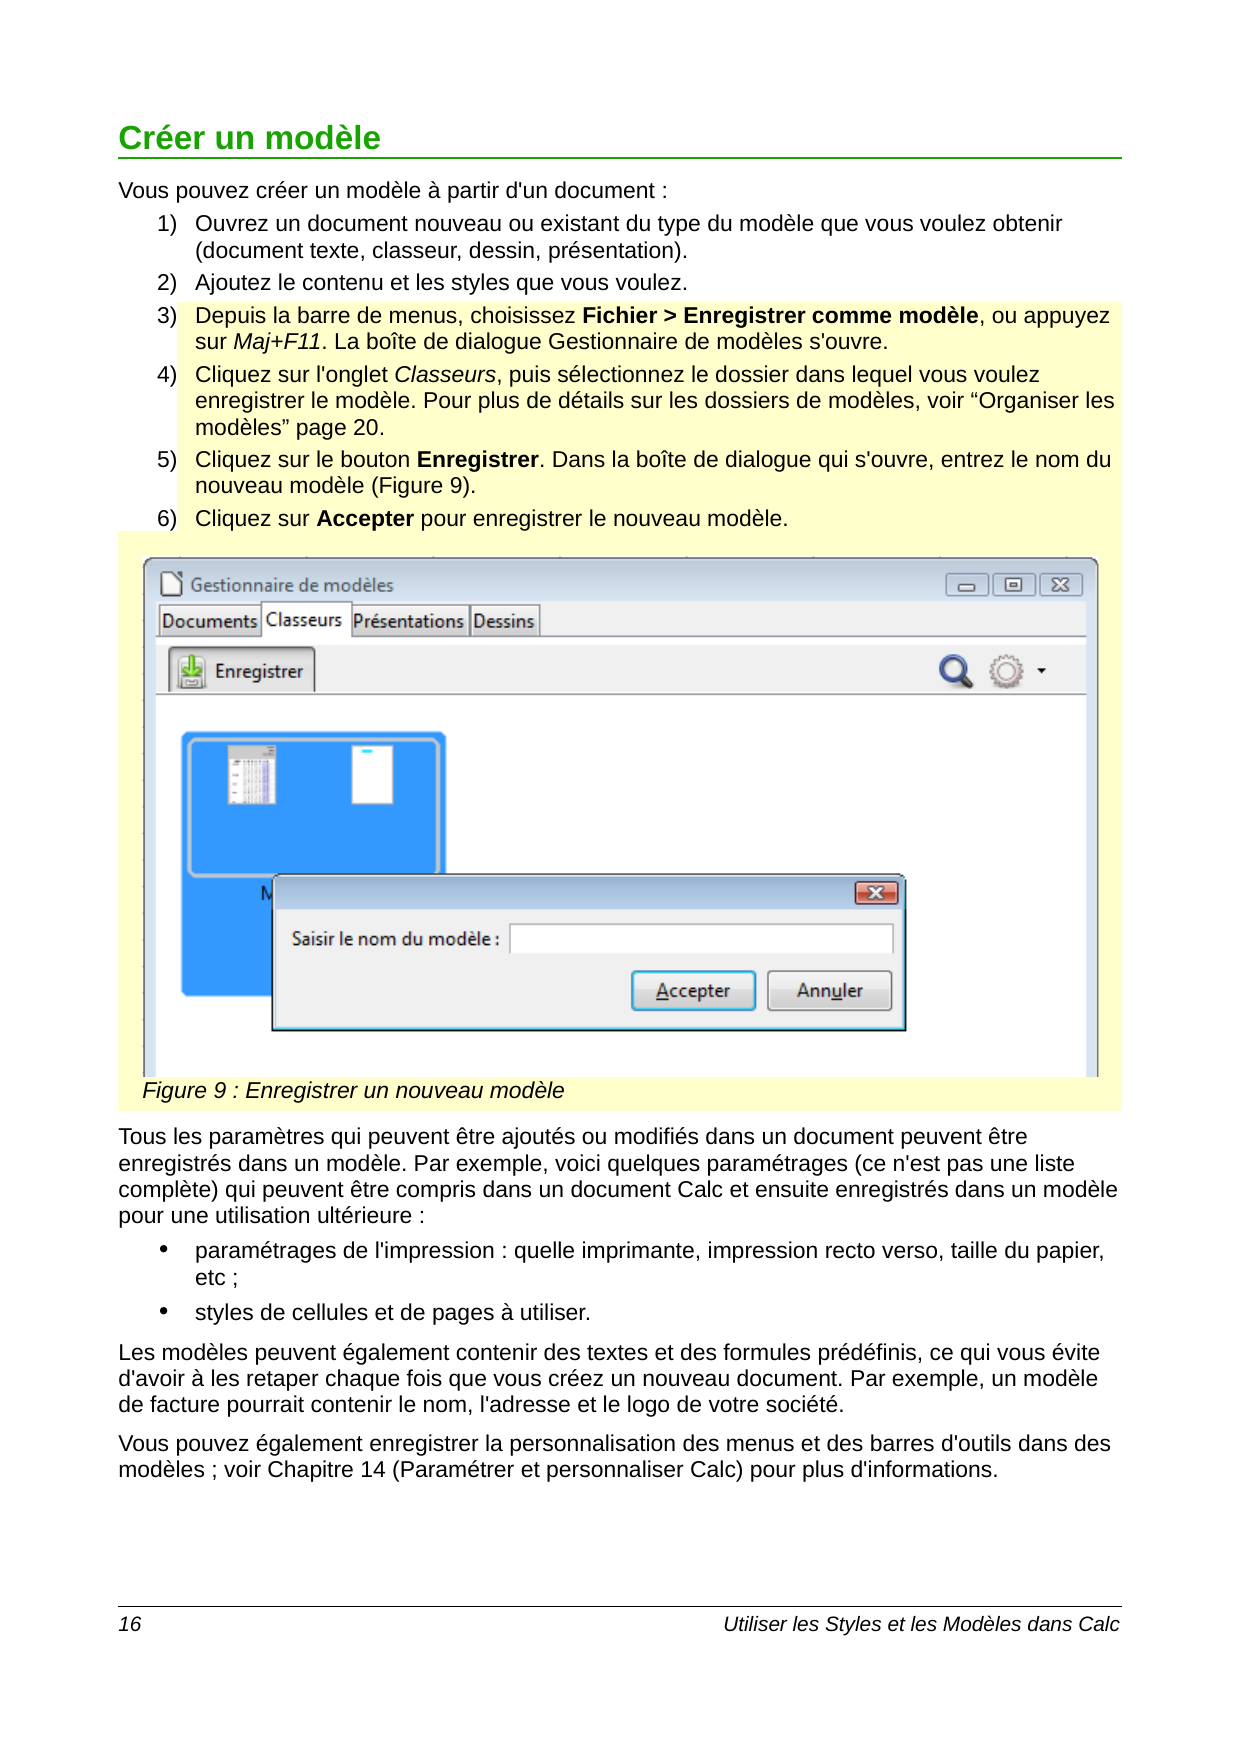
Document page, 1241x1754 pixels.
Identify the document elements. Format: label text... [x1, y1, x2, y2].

list Cliquez sur le bouton Enregistrer. Dans la boîte de dialogue qui s'ouvre, entrez le nom du nouveau modèle (Figure 9). [177, 446, 1122, 499]
list styles de cellules et de pages à utiliser. [156, 1297, 1122, 1326]
list paramétrages de l'impression : quelle imprimante, impression recto verso, taille du papier, etc ; [156, 1235, 1122, 1291]
list Cliquez sur l'onglet Classeurs, puis sélectionnez le dossier dans lequel vous voulez enregistrer le modèle. Pour plus de détails sur les dossiers de modèles, voir “Organiser les modèles” page 20. [177, 361, 1122, 440]
list Vous pouvez créer un modèle à partir d'un document : [118, 177, 1122, 204]
text Vous pouvez également enregistrer la personnalisation des menus et des barres d'outils dans des modèles ; voir Chapitre 14 (Paramétrer et personnaliser Calc) pour plus d'informations. [118, 1430, 1122, 1483]
list Ajoutez le contenu et les styles que vous voulez. [177, 269, 1122, 296]
list Ouvrez un document nouveau ou existant du type du modèle que vous voulez obtenir (document texte, classeur, dessin, présentation). [177, 210, 1122, 263]
text Les modèles peuvent également contenir des textes et des formules prédéfinis, ce qui vous évite d'avoir à les retaper chaque fois que vous créez un nouveau document. Par exemple, un modèle de facture pourrait contenir le nom, l'adresse et le logo de votre société. [118, 1338, 1122, 1418]
subtitle Créer un modèle [118, 118, 1122, 157]
picture [142, 556, 1099, 1077]
list Depuis la barre de menus, choisissez Fichier > Enregistrer comme modèle, ou appuyez sur Maj+F11. La boîte de dialogue Gestionnaire de modèles s'ouvre. [177, 302, 1122, 354]
list Tous les paramètres qui peuvent être ajoutés ou modifiés dans un document peuvent être enregistrés dans un modèle. Par exemple, voici quelques paramétrages (ce n'est pas une liste complète) qui peuvent être compris dans un document Calc et ensuite enregistrés dans un modèle pour une utilisation ultérieure : [118, 1123, 1122, 1229]
text Figure 9 : Enregistrer un nouveau modèle [142, 1077, 1098, 1103]
list Cliquez sur Accepter pour enregistrer le nouveau modèle. [177, 505, 1122, 531]
